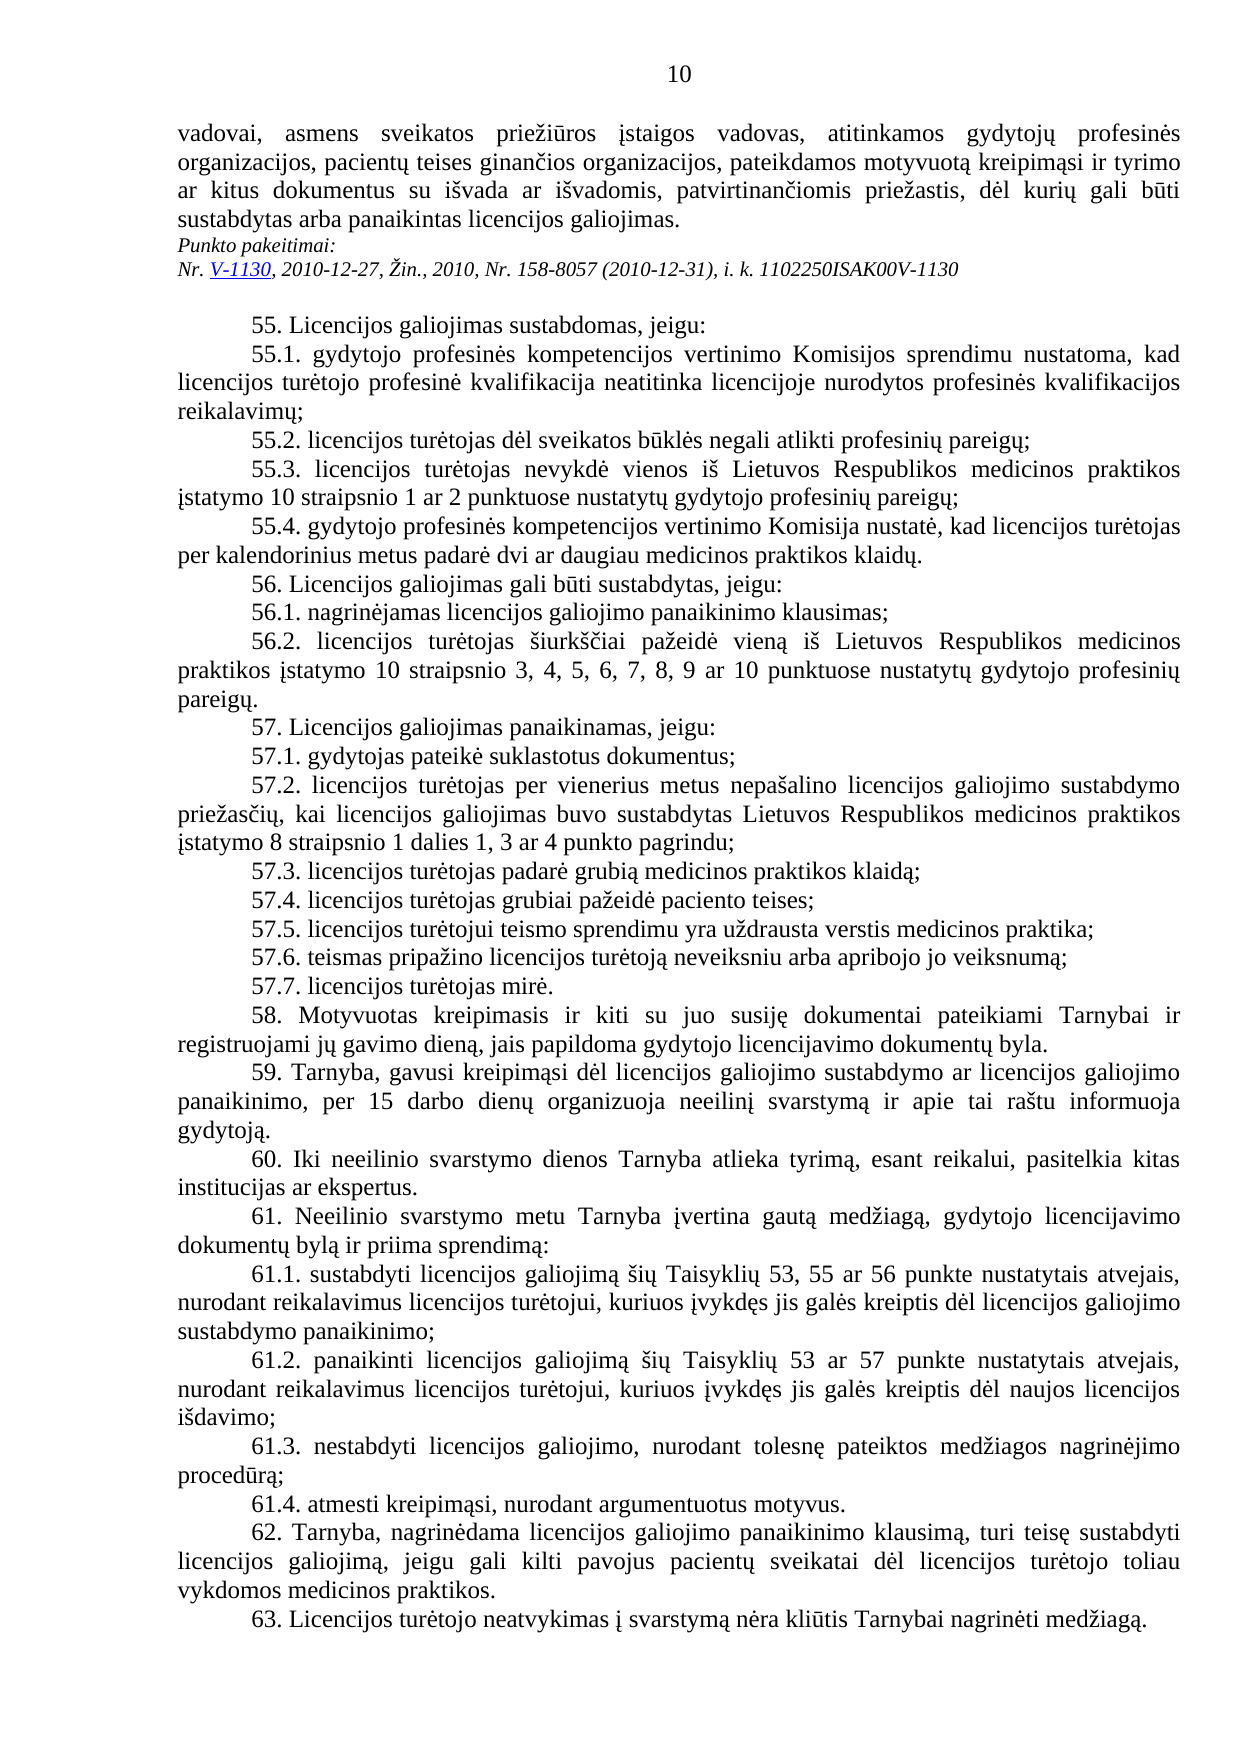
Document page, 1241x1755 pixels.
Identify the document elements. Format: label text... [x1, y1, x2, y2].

text 55.4. gydytojo profesinės kompetencijos vertinimo Komisija nustatė, kad licencijos turėtojas per kalendorinius metus padarė dvi ar daugiau medicinos praktikos klaidų. [177, 511, 1181, 569]
text 61. Neeilinio svarstymo metu Tarnyba įvertina gautą medžiagą, gydytojo licencijavimo dokumentų bylą ir priima sprendimą: [177, 1201, 1181, 1259]
text 61.3. nestabdyti licencijos galiojimo, nurodant tolesnę pateiktos medžiagos nagrinėjimo procedūrą; [177, 1431, 1181, 1489]
text 59. Tarnyba, gavusi kreipimąsi dėl licencijos galiojimo sustabdymo ar licencijos galiojimo panaikinimo, per 15 darbo dienų organizuoja neeilinį svarstymą ir apie tai raštu informuoja gydytoją. [177, 1057, 1181, 1144]
text 57. Licencijos galiojimas panaikinamas, jeigu: [177, 712, 1181, 741]
text 61.1. sustabdyti licencijos galiojimą šių Taisyklių 53, 55 ar 56 punkte nustatytais atvejais, nurodant reikalavimus licencijos turėtojui, kuriuos įvykdęs jis galės kreiptis dėl licencijos galiojimo sustabdymo panaikinimo; [177, 1259, 1181, 1345]
text 60. Iki neeilinio svarstymo dienos Tarnyba atlieka tyrimą, esant reikalui, pasitelkia kitas institucijas ar ekspertus. [177, 1144, 1181, 1201]
text 57.1. gydytojas pateikė suklastotus dokumentus; [177, 741, 1181, 770]
text 57.5. licencijos turėtojui teismo sprendimu yra uždrausta verstis medicinos praktika; [177, 914, 1181, 942]
text 55.1. gydytojo profesinės kompetencijos vertinimo Komisijos sprendimu nustatoma, kad licencijos turėtojo profesinė kvalifikacija neatitinka licencijoje nurodytos profesinės kvalifikacijos reikalavimų; [177, 339, 1181, 425]
text Nr. V-1130, 2010-12-27, Žin., 2010, Nr. 158-8057 (2010-12-31), i. k. 1102250ISAK00V-1130 [177, 257, 1181, 281]
text 56. Licencijos galiojimas gali būti sustabdytas, jeigu: [177, 569, 1181, 597]
text 62. Tarnyba, nagrinėdama licencijos galiojimo panaikinimo klausimą, turi teisę sustabdyti licencijos galiojimą, jeigu gali kilti pavojus pacientų sveikatai dėl licencijos turėtojo toliau vykdomos medicinos praktikos. [177, 1517, 1181, 1604]
text 63. Licencijos turėtojo neatvykimas į svarstymą nėra kliūtis Tarnybai nagrinėti medžiagą. [177, 1604, 1181, 1632]
text 58. Motyvuotas kreipimasis ir kiti su juo susiję dokumentai pateikiami Tarnybai ir registruojami jų gavimo dieną, jais papildoma gydytojo licencijavimo dokumentų byla. [177, 1000, 1181, 1057]
text 55.3. licencijos turėtojas nevykdė vienos iš Lietuvos Respublikos medicinos praktikos įstatymo 10 straipsnio 1 ar 2 punktuose nustatytų gydytojo profesinių pareigų; [177, 454, 1181, 511]
text 57.2. licencijos turėtojas per vienerius metus nepašalino licencijos galiojimo sustabdymo priežasčių, kai licencijos galiojimas buvo sustabdytas Lietuvos Respublikos medicinos praktikos įstatymo 8 straipsnio 1 dalies 1, 3 ar 4 punkto pagrindu; [177, 770, 1181, 856]
text 57.4. licencijos turėtojas grubiai pažeidė paciento teises; [177, 885, 1181, 914]
text 56.2. licencijos turėtojas šiurkščiai pažeidė vieną iš Lietuvos Respublikos medicinos praktikos įstatymo 10 straipsnio 3, 4, 5, 6, 7, 8, 9 ar 10 punktuose nustatytų gydytojo profesinių pareigų. [177, 626, 1181, 712]
text 57.7. licencijos turėtojas mirė. [177, 971, 1181, 1000]
text 61.4. atmesti kreipimąsi, nurodant argumentuotus motyvus. [177, 1489, 1181, 1517]
text Punkto pakeitimai: [177, 233, 1181, 257]
text vadovai, asmens sveikatos priežiūros įstaigos vadovas, atitinkamos gydytojų profesinės organizacijos, pacientų teises ginančios organizacijos, pateikdamos motyvuotą kreipimąsi ir tyrimo ar kitus dokumentus su išvada ar išvadomis, patvirtinančiomis priežastis, dėl kurių gali būti sustabdytas arba panaikintas licencijos galiojimas. [177, 118, 1181, 233]
text 56.1. nagrinėjamas licencijos galiojimo panaikinimo klausimas; [177, 597, 1181, 626]
text 57.3. licencijos turėtojas padarė grubią medicinos praktikos klaidą; [177, 856, 1181, 885]
text 55. Licencijos galiojimas sustabdomas, jeigu: [177, 310, 1181, 339]
text 61.2. panaikinti licencijos galiojimą šių Taisyklių 53 ar 57 punkte nustatytais atvejais, nurodant reikalavimus licencijos turėtojui, kuriuos įvykdęs jis galės kreiptis dėl naujos licencijos išdavimo; [177, 1345, 1181, 1431]
text 57.6. teismas pripažino licencijos turėtoją neveiksniu arba apribojo jo veiksnumą; [177, 942, 1181, 971]
text 55.2. licencijos turėtojas dėl sveikatos būklės negali atlikti profesinių pareigų; [177, 425, 1181, 454]
